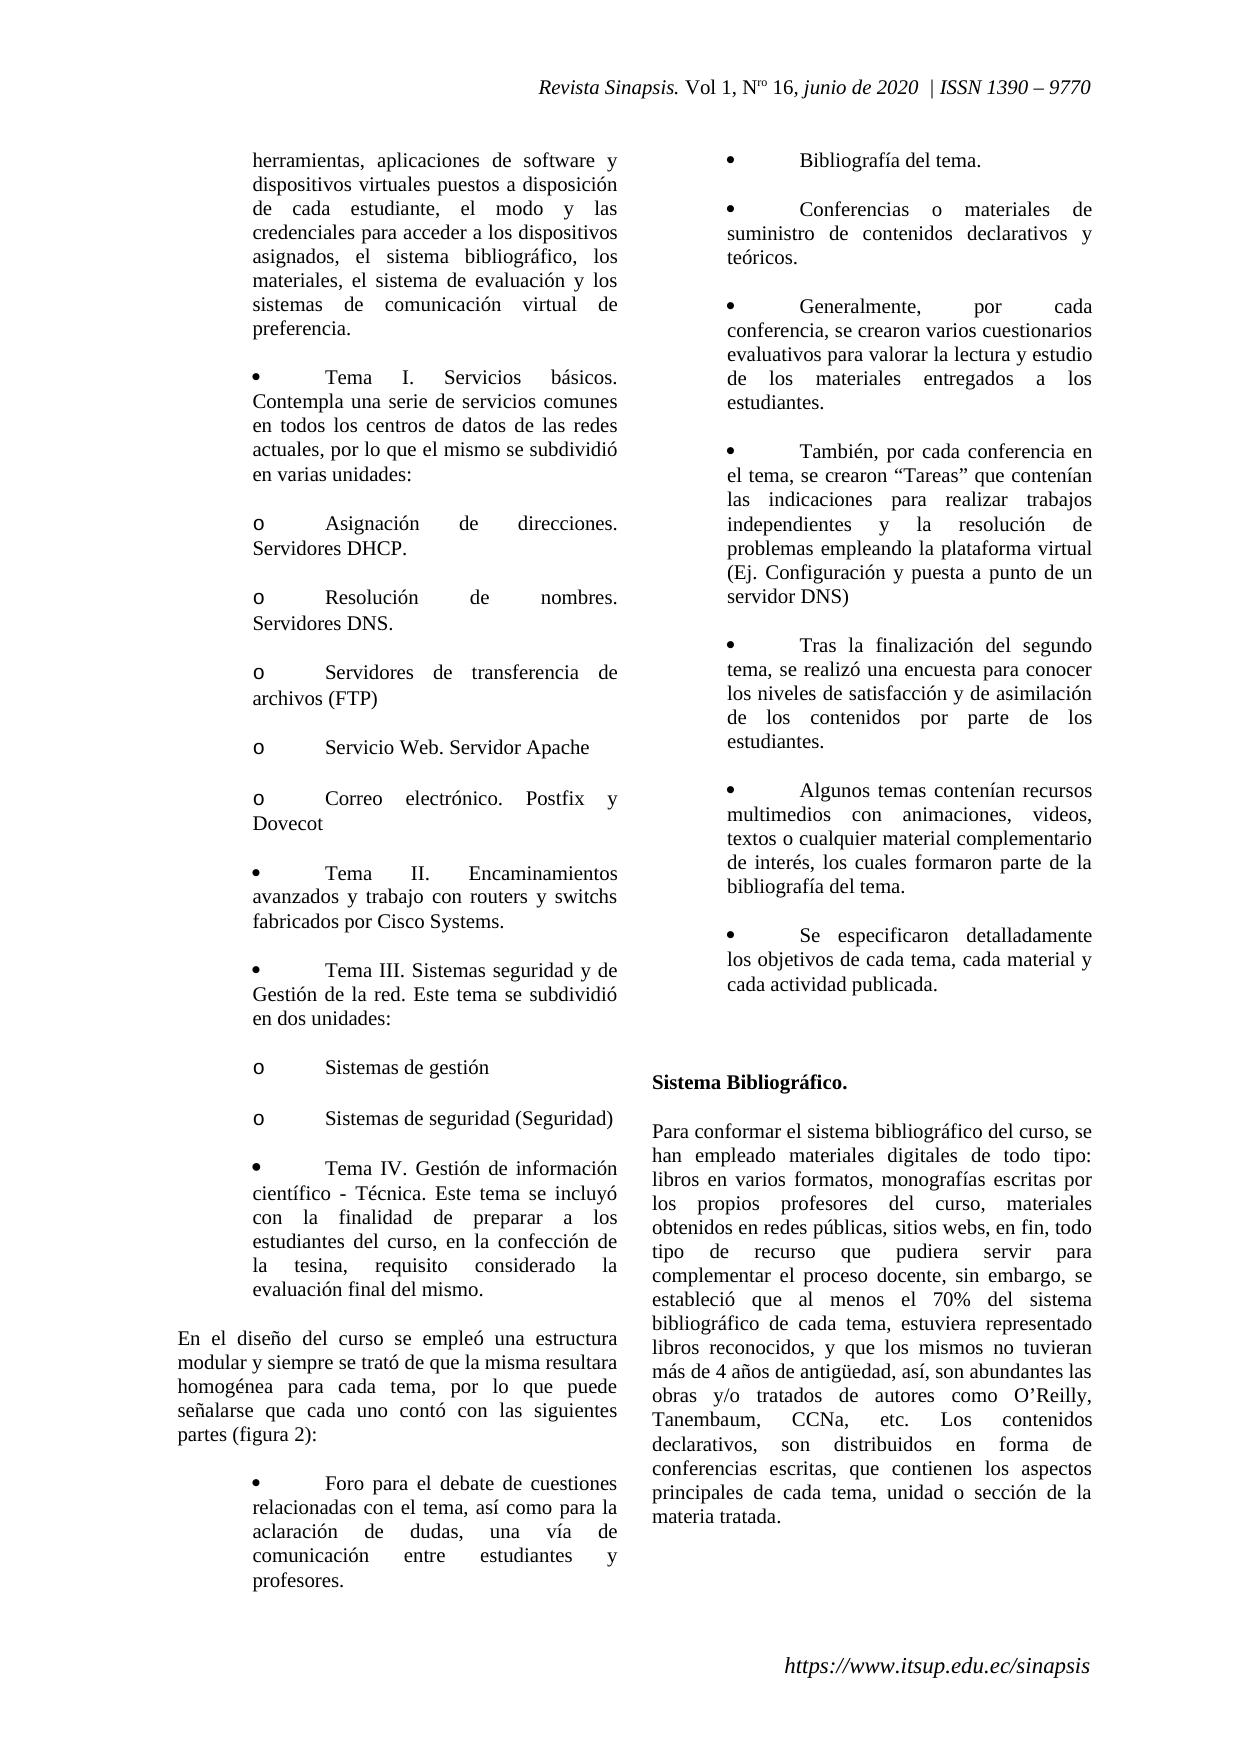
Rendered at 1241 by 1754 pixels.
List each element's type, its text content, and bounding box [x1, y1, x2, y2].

list Foro para el debate de cuestiones relacionadas con el tema, así como para la aclaración de dudas, una vía de comunicación entre estudiantes y profesores. [252, 1471, 618, 1592]
list Sistemas de seguridad (Seguridad) [252, 1106, 618, 1131]
list Correo electrónico. Postfix y Dovecot [252, 786, 618, 835]
list Tema IV. Gestión de información científico - Técnica. Este tema se incluyó con la finalidad de preparar a los estudiantes del curso, en la confección de la tesina, requisito considerado la evaluación final del mismo. [252, 1156, 618, 1301]
list Se especificaron detalladamente los objetivos de cada tema, cada material y cada actividad publicada. [727, 923, 1093, 996]
list Bibliografía del tema. [727, 148, 1093, 172]
list Conferencias o materiales de suministro de contenidos declarativos y teóricos. [727, 197, 1093, 269]
list Generalmente, por cada conferencia, se crearon varios cuestionarios evaluativos para valorar la lectura y estudio de los materiales entregados a los estudiantes. [727, 294, 1093, 414]
list Tema II. Encaminamientos avanzados y trabajo con routers y switchs fabricados por Cisco Systems. [252, 860, 618, 933]
list Sistemas de gestión [252, 1055, 618, 1081]
list Resolución de nombres. Servidores DNS. [252, 585, 618, 635]
list Algunos temas contenían recursos multimedios con animaciones, videos, textos o cualquier material complementario de interés, los cuales formaron parte de la bibliografía del tema. [727, 778, 1093, 898]
subtitle Sistema Bibliográfico. [652, 1069, 1093, 1094]
list Servidores de transferencia de archivos (FTP) [252, 660, 618, 710]
list Tema I. Servicios básicos. Contempla una serie de servicios comunes en todos los centros de datos de las redes actuales, por lo que el mismo se subdividió en varias unidades: [252, 365, 618, 486]
text En el diseño del curso se empleó una estructura modular y siempre se trató de que la misma resultara homogénea para cada tema, por lo que puede señalarse que cada uno contó con las siguientes partes (figura 2): [177, 1326, 618, 1446]
text Para conformar el sistema bibliográfico del curso, se han empleado materiales digitales de todo tipo: libros en varios formatos, monografías escritas por los propios profesores del curso, materiales obtenidos en redes públicas, sitios webs, en fin, todo tipo de recurso que pudiera servir para complementar el proceso docente, sin embargo, se estableció que al menos el 70% del sistema bibliográfico de cada tema, estuviera representado libros reconocidos, y que los mismos no tuvieran más de 4 años de antigüedad, así, son abundantes las obras y/o tratados de autores como O’Reilly, Tanembaum, CCNa, etc. Los contenidos declarativos, son distribuidos en forma de conferencias escritas, que contienen los aspectos principales de cada tema, unidad o sección de la materia tratada. [652, 1119, 1093, 1528]
list Tema III. Sistemas seguridad y de Gestión de la red. Este tema se subdividió en dos unidades: [252, 958, 618, 1030]
list Asignación de direcciones. Servidores DHCP. [252, 511, 618, 560]
list También, por cada conferencia en el tema, se crearon “Tareas” que contenían las indicaciones para realizar trabajos independientes y la resolución de problemas empleando la plataforma virtual (Ej. Configuración y puesta a punto de un servidor DNS) [727, 439, 1093, 608]
list Servicio Web. Servidor Apache [252, 735, 618, 761]
list herramientas, aplicaciones de software y dispositivos virtuales puestos a disposición de cada estudiante, el modo y las credenciales para acceder a los dispositivos asignados, el sistema bibliográfico, los materiales, el sistema de evaluación y los sistemas de comunicación virtual de preferencia. [252, 148, 618, 340]
list Tras la finalización del segundo tema, se realizó una encuesta para conocer los niveles de satisfacción y de asimilación de los contenidos por parte de los estudiantes. [727, 633, 1093, 753]
